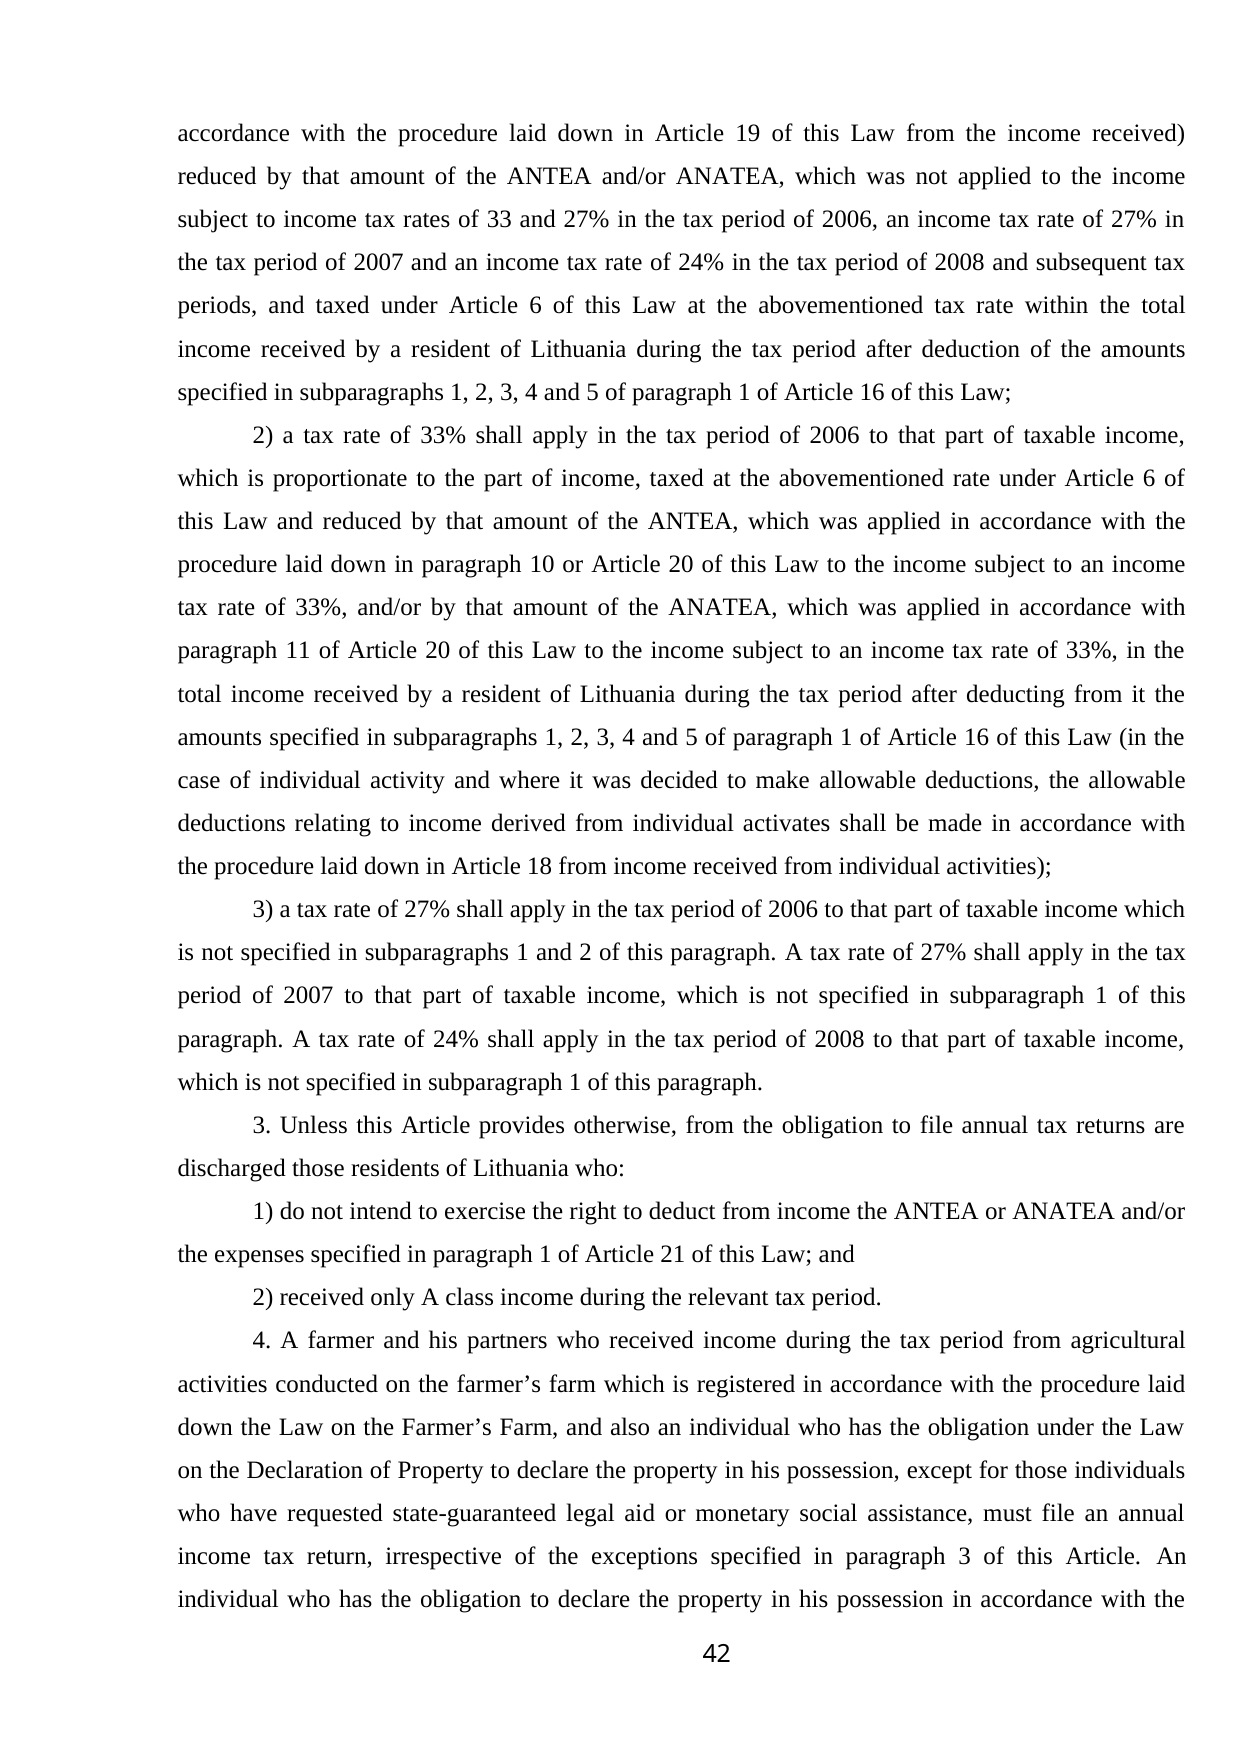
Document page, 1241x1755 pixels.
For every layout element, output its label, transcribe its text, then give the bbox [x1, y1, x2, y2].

text 2) received only A class income during the relevant tax period. [177, 1282, 1186, 1311]
text 2) a tax rate of 33% shall apply in the tax period of 2006 to that part of taxable income, which is proportionate to the part of income, taxed at the abovementioned rate under Article 6 of this Law and reduced by that amount of the ANTEA, which was applied in accordance with the procedure laid down in paragraph 10 or Article 20 of this Law to the income subject to an income tax rate of 33%, and/or by that amount of the ANATEA, which was applied in accordance with paragraph 11 of Article 20 of this Law to the income subject to an income tax rate of 33%, in the total income received by a resident of Lithuania during the tax period after deducting from it the amounts specified in subparagraphs 1, 2, 3, 4 and 5 of paragraph 1 of Article 16 of this Law (in the case of individual activity and where it was decided to make allowable deductions, the allowable deductions relating to income derived from individual activates shall be made in accordance with the procedure laid down in Article 18 from income received from individual activities); [177, 420, 1186, 880]
text 3. Unless this Article provides otherwise, from the obligation to file annual tax returns are discharged those residents of Lithuania who: [177, 1110, 1186, 1182]
text 4. A farmer and his partners who received income during the tax period from agricultural activities conducted on the farmer’s farm which is registered in accordance with the procedure laid down the Law on the Farmer’s Farm, and also an individual who has the obligation under the Law on the Declaration of Property to declare the property in his possession, except for those individuals who have requested state-guaranteed legal aid or monetary social assistance, must file an annual income tax return, irrespective of the exceptions specified in paragraph 3 of this Article. An individual who has the obligation to declare the property in his possession in accordance with the [177, 1326, 1186, 1613]
text 3) a tax rate of 27% shall apply in the tax period of 2006 to that part of taxable income which is not specified in subparagraphs 1 and 2 of this paragraph. A tax rate of 27% shall apply in the tax period of 2007 to that part of taxable income, which is not specified in subparagraph 1 of this paragraph. A tax rate of 24% shall apply in the tax period of 2008 to that part of taxable income, which is not specified in subparagraph 1 of this paragraph. [177, 894, 1186, 1096]
text 1) do not intend to exercise the right to deduct from income the ANTEA or ANATEA and/or the expenses specified in paragraph 1 of Article 21 of this Law; and [177, 1196, 1186, 1268]
text accordance with the procedure laid down in Article 19 of this Law from the income received) reduced by that amount of the ANTEA and/or ANATEA, which was not applied to the income subject to income tax rates of 33 and 27% in the tax period of 2006, an income tax rate of 27% in the tax period of 2007 and an income tax rate of 24% in the tax period of 2008 and subsequent tax periods, and taxed under Article 6 of this Law at the abovementioned tax rate within the total income received by a resident of Lithuania during the tax period after deduction of the amounts specified in subparagraphs 1, 2, 3, 4 and 5 of paragraph 1 of Article 16 of this Law; [177, 118, 1186, 406]
